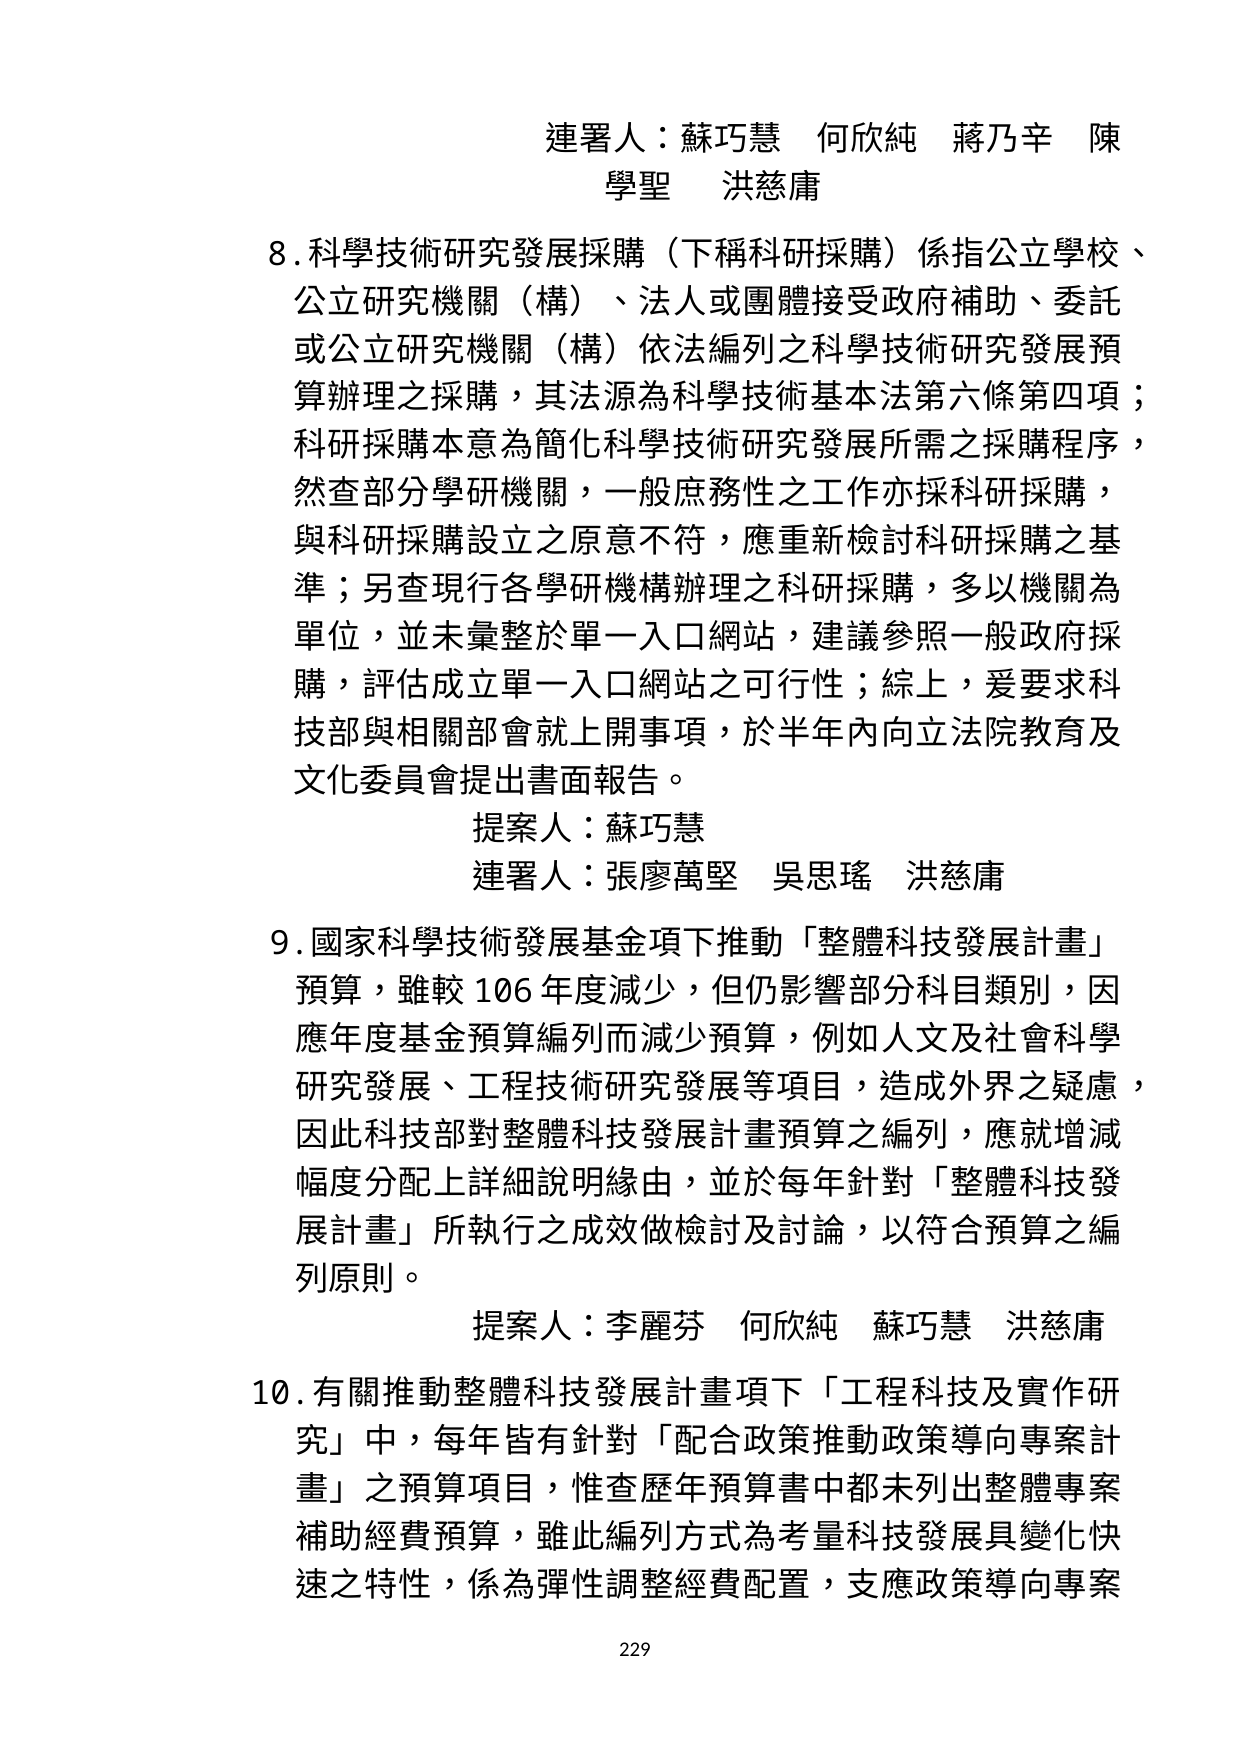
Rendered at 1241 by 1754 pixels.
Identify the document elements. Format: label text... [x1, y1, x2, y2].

text 連署人：蘇巧慧 何欣純 蔣乃辛 陳學聖 洪慈庸 [154, 112, 1122, 208]
text 提案人：李麗芬 何欣純 蘇巧慧 洪慈庸 [472, 1300, 1122, 1348]
text 9.國家科學技術發展基金項下推動「整體科技發展計畫」預算，雖較106年度減少，但仍影響部分科目類別，因應年度基金預算編列而減少預算，例如人文及社會科學研究發展、工程技術研究發展等項目，造成外界之疑慮，因此科技部對整體科技發展計畫預算之編列，應就增減幅度分配上詳細說明緣由，並於每年針對「整體科技發展計畫」所執行之成效做檢討及討論，以符合預算之編列原則。 [228, 916, 1122, 1300]
text 10.有關推動整體科技發展計畫項下「工程科技及實作研究」中，每年皆有針對「配合政策推動政策導向專案計畫」之預算項目，惟查歷年預算書中都未列出整體專案補助經費預算，雖此編列方式為考量科技發展具變化快速之特性，係為彈性調整經費配置，支應政策導向專案 [228, 1366, 1122, 1606]
text 提案人：蘇巧慧 [472, 802, 1122, 850]
text 連署人：張廖萬堅 吳思瑤 洪慈庸 [472, 850, 1122, 898]
text 8.科學技術研究發展採購（下稱科研採購）係指公立學校、公立研究機關（構）、法人或團體接受政府補助、委託或公立研究機關（構）依法編列之科學技術研究發展預算辦理之採購，其法源為科學技術基本法第六條第四項；科研採購本意為簡化科學技術研究發展所需之採購程序，然查部分學研機關，一般庶務性之工作亦採科研採購，與科研採購設立之原意不符，應重新檢討科研採購之基準；另查現行各學研機構辦理之科研採購，多以機關為單位，並未彙整於單一入口網站，建議參照一般政府採購，評估成立單一入口網站之可行性；綜上，爰要求科技部與相關部會就上開事項，於半年內向立法院教育及文化委員會提出書面報告。 [226, 227, 1122, 802]
